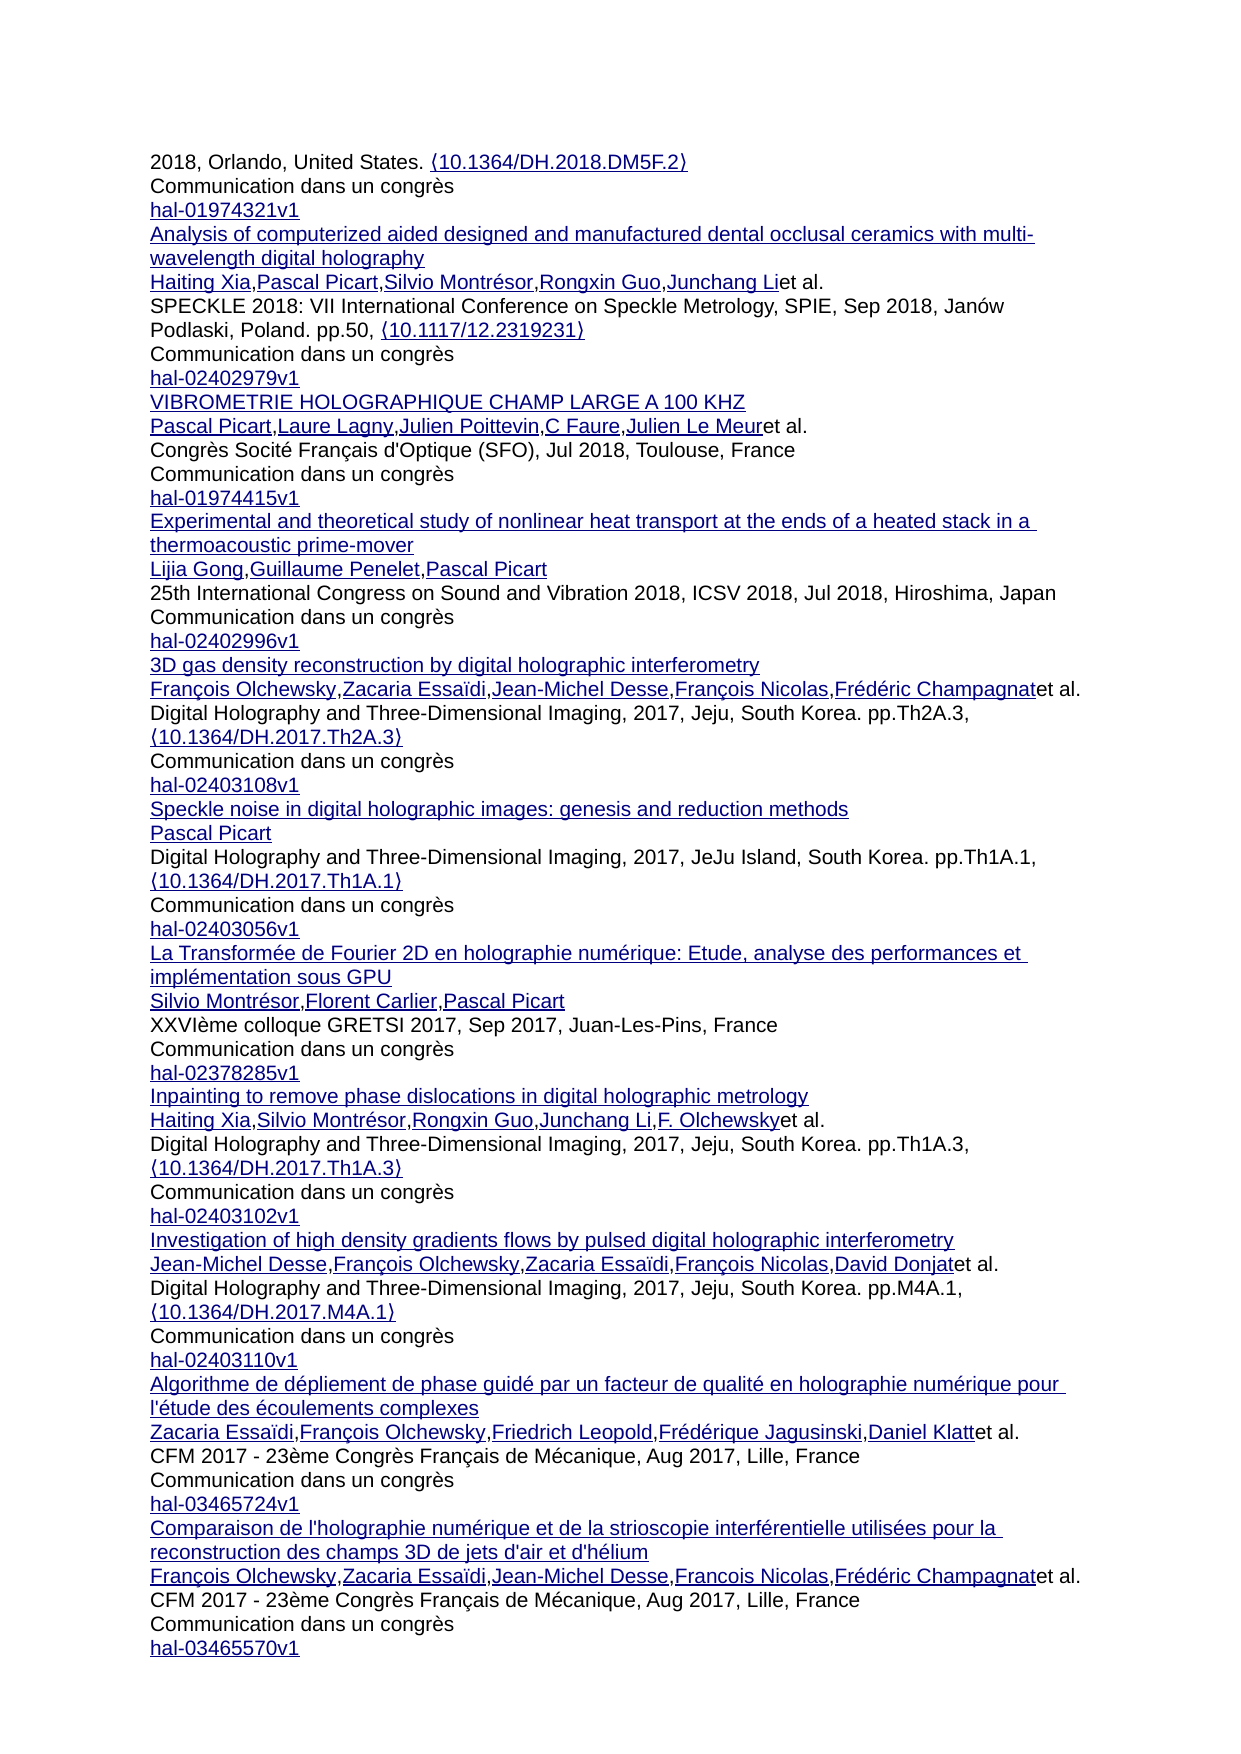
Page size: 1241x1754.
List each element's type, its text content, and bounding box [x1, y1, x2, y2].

table_cell Analysis of computerized aided designed and manufactured dental occlusal ceramics with multi-wavelength digital holography Haiting Xia,Pascal Picart,Silvio Montrésor,Rongxin Guo,Junchang Liet al. SPECKLE 2018: VII International Conference on Speckle Metrology, SPIE, Sep 2018, Janów Podlaski, Poland. pp.50, ⟨10.1117/12.2319231⟩ Communication dans un congrès hal-02402979v1 [150, 222, 1090, 389]
table_cell Investigation of high density gradients flows by pulsed digital holographic interferometry Jean-Michel Desse,François Olchewsky,Zacaria Essaïdi,François Nicolas,David Donjatet al. Digital Holography and Three-Dimensional Imaging, 2017, Jeju, South Korea. pp.M4A.1, ⟨10.1364/DH.2017.M4A.1⟩ Communication dans un congrès hal-02403110v1 [150, 1228, 1090, 1372]
table_cell 3D gas density reconstruction by digital holographic interferometry François Olchewsky,Zacaria Essaïdi,Jean-Michel Desse,François Nicolas,Frédéric Champagnatet al. Digital Holography and Three-Dimensional Imaging, 2017, Jeju, South Korea. pp.Th2A.3, ⟨10.1364/DH.2017.Th2A.3⟩ Communication dans un congrès hal-02403108v1 [150, 653, 1090, 797]
table_cell VIBROMETRIE HOLOGRAPHIQUE CHAMP LARGE A 100 KHZ Pascal Picart,Laure Lagny,Julien Poittevin,C Faure,Julien Le Meuret al. Congrès Socité Français d'Optique (SFO), Jul 2018, Toulouse, France Communication dans un congrès hal-01974415v1 [150, 390, 1090, 509]
table_cell Comparaison de l'holographie numérique et de la strioscopie interférentielle utilisées pour la reconstruction des champs 3D de jets d'air et d'hélium François Olchewsky,Zacaria Essaïdi,Jean-Michel Desse,Francois Nicolas,Frédéric Champagnatet al. CFM 2017 - 23ème Congrès Français de Mécanique, Aug 2017, Lille, France Communication dans un congrès hal-03465570v1 [150, 1516, 1090, 1659]
table_cell Speckle noise in digital holographic images: genesis and reduction methods Pascal Picart Digital Holography and Three-Dimensional Imaging, 2017, JeJu Island, South Korea. pp.Th1A.1, ⟨10.1364/DH.2017.Th1A.1⟩ Communication dans un congrès hal-02403056v1 [150, 797, 1090, 941]
table_cell Vibration retrieval from time sequences of digital on-line Fresnel holograms Laure Lagny,Carlos Trujillo,Julien Le Meur,Silvio Montrésor,Jorge Garcia-Sucerquiaet al. Imaging and Applied Optics 2018 (3D, AO, AIO, COSI, DH, IS, LACSEA, LS&C, MATH, pcAOP), Jun 2018, Orlando, United States. ⟨10.1364/DH.2018.DM5F.2⟩ Communication dans un congrès hal-01974321v1 [150, 150, 1090, 222]
table_cell La Transformée de Fourier 2D en holographie numérique: Etude, analyse des performances et implémentation sous GPU Silvio Montrésor,Florent Carlier,Pascal Picart XXVIème colloque GRETSI 2017, Sep 2017, Juan-Les-Pins, France Communication dans un congrès hal-02378285v1 [150, 941, 1090, 1084]
table_cell Algorithme de dépliement de phase guidé par un facteur de qualité en holographie numérique pour l'étude des écoulements complexes Zacaria Essaïdi,François Olchewsky,Friedrich Leopold,Frédérique Jagusinski,Daniel Klattet al. CFM 2017 - 23ème Congrès Français de Mécanique, Aug 2017, Lille, France Communication dans un congrès hal-03465724v1 [150, 1372, 1090, 1516]
table_cell Experimental and theoretical study of nonlinear heat transport at the ends of a heated stack in a thermoacoustic prime-mover Lijia Gong,Guillaume Penelet,Pascal Picart 25th International Congress on Sound and Vibration 2018, ICSV 2018, Jul 2018, Hiroshima, Japan Communication dans un congrès hal-02402996v1 [150, 509, 1090, 653]
table_cell Inpainting to remove phase dislocations in digital holographic metrology Haiting Xia,Silvio Montrésor,Rongxin Guo,Junchang Li,F. Olchewskyet al. Digital Holography and Three-Dimensional Imaging, 2017, Jeju, South Korea. pp.Th1A.3, ⟨10.1364/DH.2017.Th1A.3⟩ Communication dans un congrès hal-02403102v1 [150, 1084, 1090, 1228]
